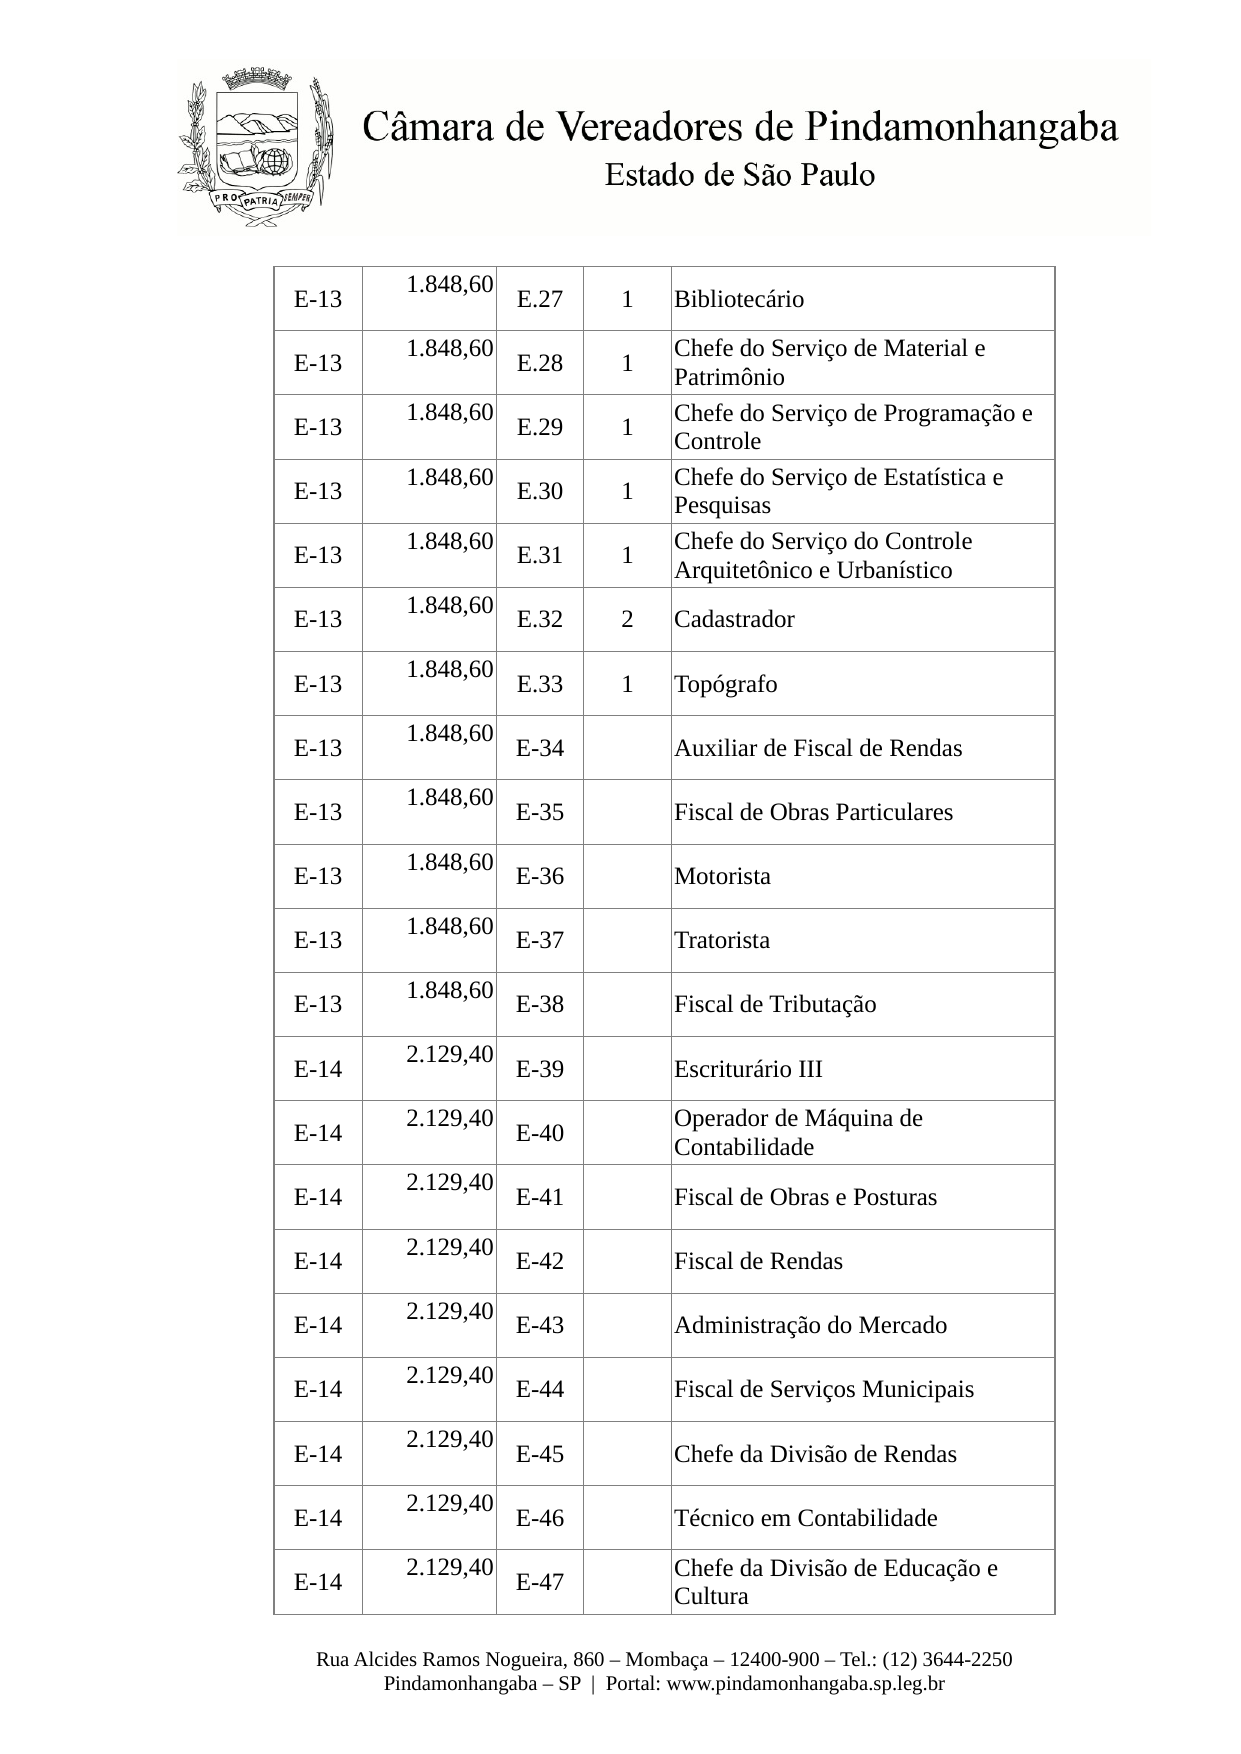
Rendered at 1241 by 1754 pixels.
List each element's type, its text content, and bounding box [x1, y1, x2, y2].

table_cell 1.848,60 [363, 909, 496, 972]
table_cell Administração do Mercado [672, 1294, 1054, 1357]
table_cell [584, 1230, 671, 1293]
picture [177, 59, 1152, 236]
table_cell E.33 [497, 652, 583, 715]
table_cell E-13 [275, 395, 362, 458]
table_cell 1.848,60 [363, 716, 496, 779]
table_cell 1 [584, 267, 671, 330]
table_cell Tratorista [672, 909, 1054, 972]
table_cell 2.129,40 [363, 1101, 496, 1164]
table_cell Fiscal de Rendas [672, 1230, 1054, 1293]
table_cell Motorista [672, 845, 1054, 908]
table_cell [584, 1037, 671, 1100]
table_cell 2.129,40 [363, 1422, 496, 1485]
table_cell 1.848,60 [363, 267, 496, 330]
table_cell E-13 [275, 780, 362, 843]
table_cell E-34 [497, 716, 583, 779]
table_cell E-37 [497, 909, 583, 972]
table_cell E-36 [497, 845, 583, 908]
table_cell [584, 1294, 671, 1357]
table_cell 1.848,60 [363, 588, 496, 651]
table_cell [584, 845, 671, 908]
table_cell [584, 1358, 671, 1421]
table_cell E-14 [275, 1486, 362, 1549]
table_cell Chefe do Serviço de Programação e Controle [672, 395, 1054, 458]
table_cell [584, 1422, 671, 1485]
table_cell [584, 1550, 671, 1613]
table_cell 1 [584, 395, 671, 458]
table_cell [584, 973, 671, 1036]
table_cell Técnico em Contabilidade [672, 1486, 1054, 1549]
table_cell Chefe do Serviço do Controle Arquitetônico e Urbanístico [672, 524, 1054, 587]
table_cell E.29 [497, 395, 583, 458]
table_cell E-13 [275, 267, 362, 330]
table_cell 2.129,40 [363, 1294, 496, 1357]
table_cell 2.129,40 [363, 1486, 496, 1549]
table_cell [584, 1165, 671, 1228]
table_cell Chefe do Serviço de Estatística e Pesquisas [672, 460, 1054, 523]
table_cell E.27 [497, 267, 583, 330]
table_cell 1.848,60 [363, 460, 496, 523]
table_cell Cadastrador [672, 588, 1054, 651]
table_cell Fiscal de Obras Particulares [672, 780, 1054, 843]
table_cell E-14 [275, 1101, 362, 1164]
table_cell Topógrafo [672, 652, 1054, 715]
table_cell Bibliotecário [672, 267, 1054, 330]
table_cell 1.848,60 [363, 845, 496, 908]
table_cell E-13 [275, 909, 362, 972]
table_cell 1.848,60 [363, 780, 496, 843]
table_cell E-13 [275, 652, 362, 715]
table_cell E-13 [275, 588, 362, 651]
table_cell E-14 [275, 1230, 362, 1293]
table_cell Escriturário III [672, 1037, 1054, 1100]
table_cell E.31 [497, 524, 583, 587]
table_cell Chefe da Divisão de Educação e Cultura [672, 1550, 1054, 1613]
table_cell E-40 [497, 1101, 583, 1164]
table_cell [584, 909, 671, 972]
table_cell Auxiliar de Fiscal de Rendas [672, 716, 1054, 779]
table_cell E-43 [497, 1294, 583, 1357]
table_cell E-13 [275, 460, 362, 523]
table_cell E-14 [275, 1550, 362, 1613]
table_cell E-47 [497, 1550, 583, 1613]
table_cell E-13 [275, 845, 362, 908]
table_cell 1.848,60 [363, 524, 496, 587]
table_cell 1 [584, 652, 671, 715]
table_cell Chefe da Divisão de Rendas [672, 1422, 1054, 1485]
table_cell 1.848,60 [363, 652, 496, 715]
table_cell 2.129,40 [363, 1037, 496, 1100]
table_cell E.30 [497, 460, 583, 523]
table_cell E-13 [275, 716, 362, 779]
table_cell E-39 [497, 1037, 583, 1100]
table_cell E-44 [497, 1358, 583, 1421]
table_cell 1 [584, 460, 671, 523]
table_cell 2.129,40 [363, 1358, 496, 1421]
table_cell E-14 [275, 1294, 362, 1357]
table_cell E.28 [497, 331, 583, 394]
table_cell E-14 [275, 1165, 362, 1228]
table_cell Fiscal de Serviços Municipais [672, 1358, 1054, 1421]
table_cell [584, 1101, 671, 1164]
table_cell E-13 [275, 524, 362, 587]
table_cell 1.848,60 [363, 331, 496, 394]
table_cell Operador de Máquina de Contabilidade [672, 1101, 1054, 1164]
table_cell Fiscal de Tributação [672, 973, 1054, 1036]
table_cell E-46 [497, 1486, 583, 1549]
table_cell E-13 [275, 331, 362, 394]
table_cell 1.848,60 [363, 395, 496, 458]
table_cell E-38 [497, 973, 583, 1036]
table_cell E-45 [497, 1422, 583, 1485]
table_cell E-41 [497, 1165, 583, 1228]
table_cell 2.129,40 [363, 1165, 496, 1228]
table_cell E-13 [275, 973, 362, 1036]
table_cell 2 [584, 588, 671, 651]
table_cell 1 [584, 331, 671, 394]
table_cell [584, 716, 671, 779]
table_cell E.32 [497, 588, 583, 651]
table_cell E-42 [497, 1230, 583, 1293]
table_cell E-35 [497, 780, 583, 843]
table_cell Fiscal de Obras e Posturas [672, 1165, 1054, 1228]
table_cell 1 [584, 524, 671, 587]
table_cell [584, 1486, 671, 1549]
table_cell E-14 [275, 1037, 362, 1100]
table_cell 1.848,60 [363, 973, 496, 1036]
table_cell 2.129,40 [363, 1230, 496, 1293]
table_cell [584, 780, 671, 843]
table_cell E-14 [275, 1358, 362, 1421]
table_cell E-14 [275, 1422, 362, 1485]
table_cell 2.129,40 [363, 1550, 496, 1613]
table_cell Chefe do Serviço de Material e Patrimônio [672, 331, 1054, 394]
